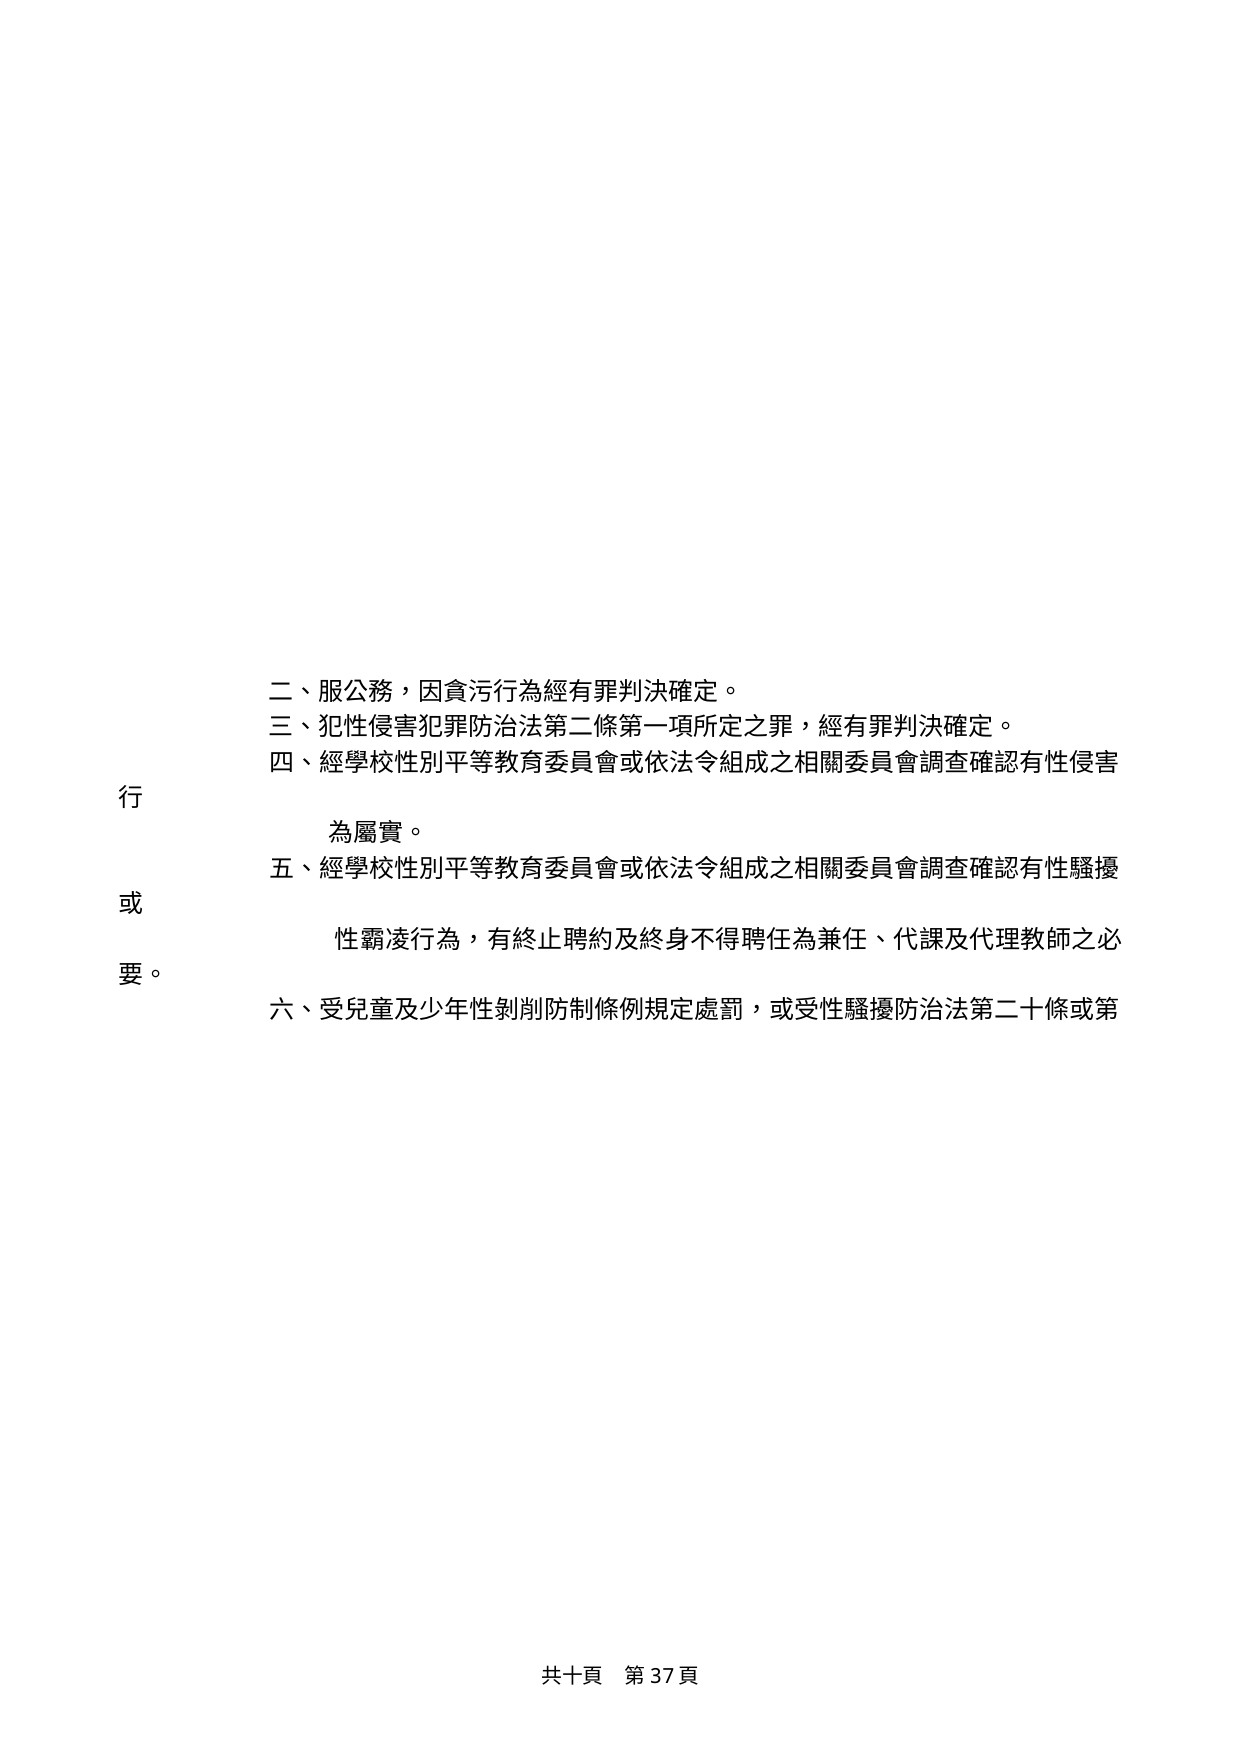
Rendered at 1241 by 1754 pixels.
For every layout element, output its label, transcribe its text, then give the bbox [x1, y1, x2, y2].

text 為屬實。 [118, 813, 1122, 849]
text 四、經學校性別平等教育委員會或依法令組成之相關委員會調查確認有性侵害行 [118, 743, 1122, 813]
text 三、犯性侵害犯罪防治法第二條第一項所定之罪，經有罪判決確定。 [118, 707, 1122, 743]
text 六、受兒童及少年性剝削防制條例規定處罰，或受性騷擾防治法第二十條或第 [118, 991, 1122, 1026]
text 五、經學校性別平等教育委員會或依法令組成之相關委員會調查確認有性騷擾或 [118, 849, 1122, 920]
text 性霸凌行為，有終止聘約及終身不得聘任為兼任、代課及代理教師之必要。 [118, 920, 1122, 991]
text 二、服公務，因貪污行為經有罪判決確定。 [118, 672, 1122, 707]
